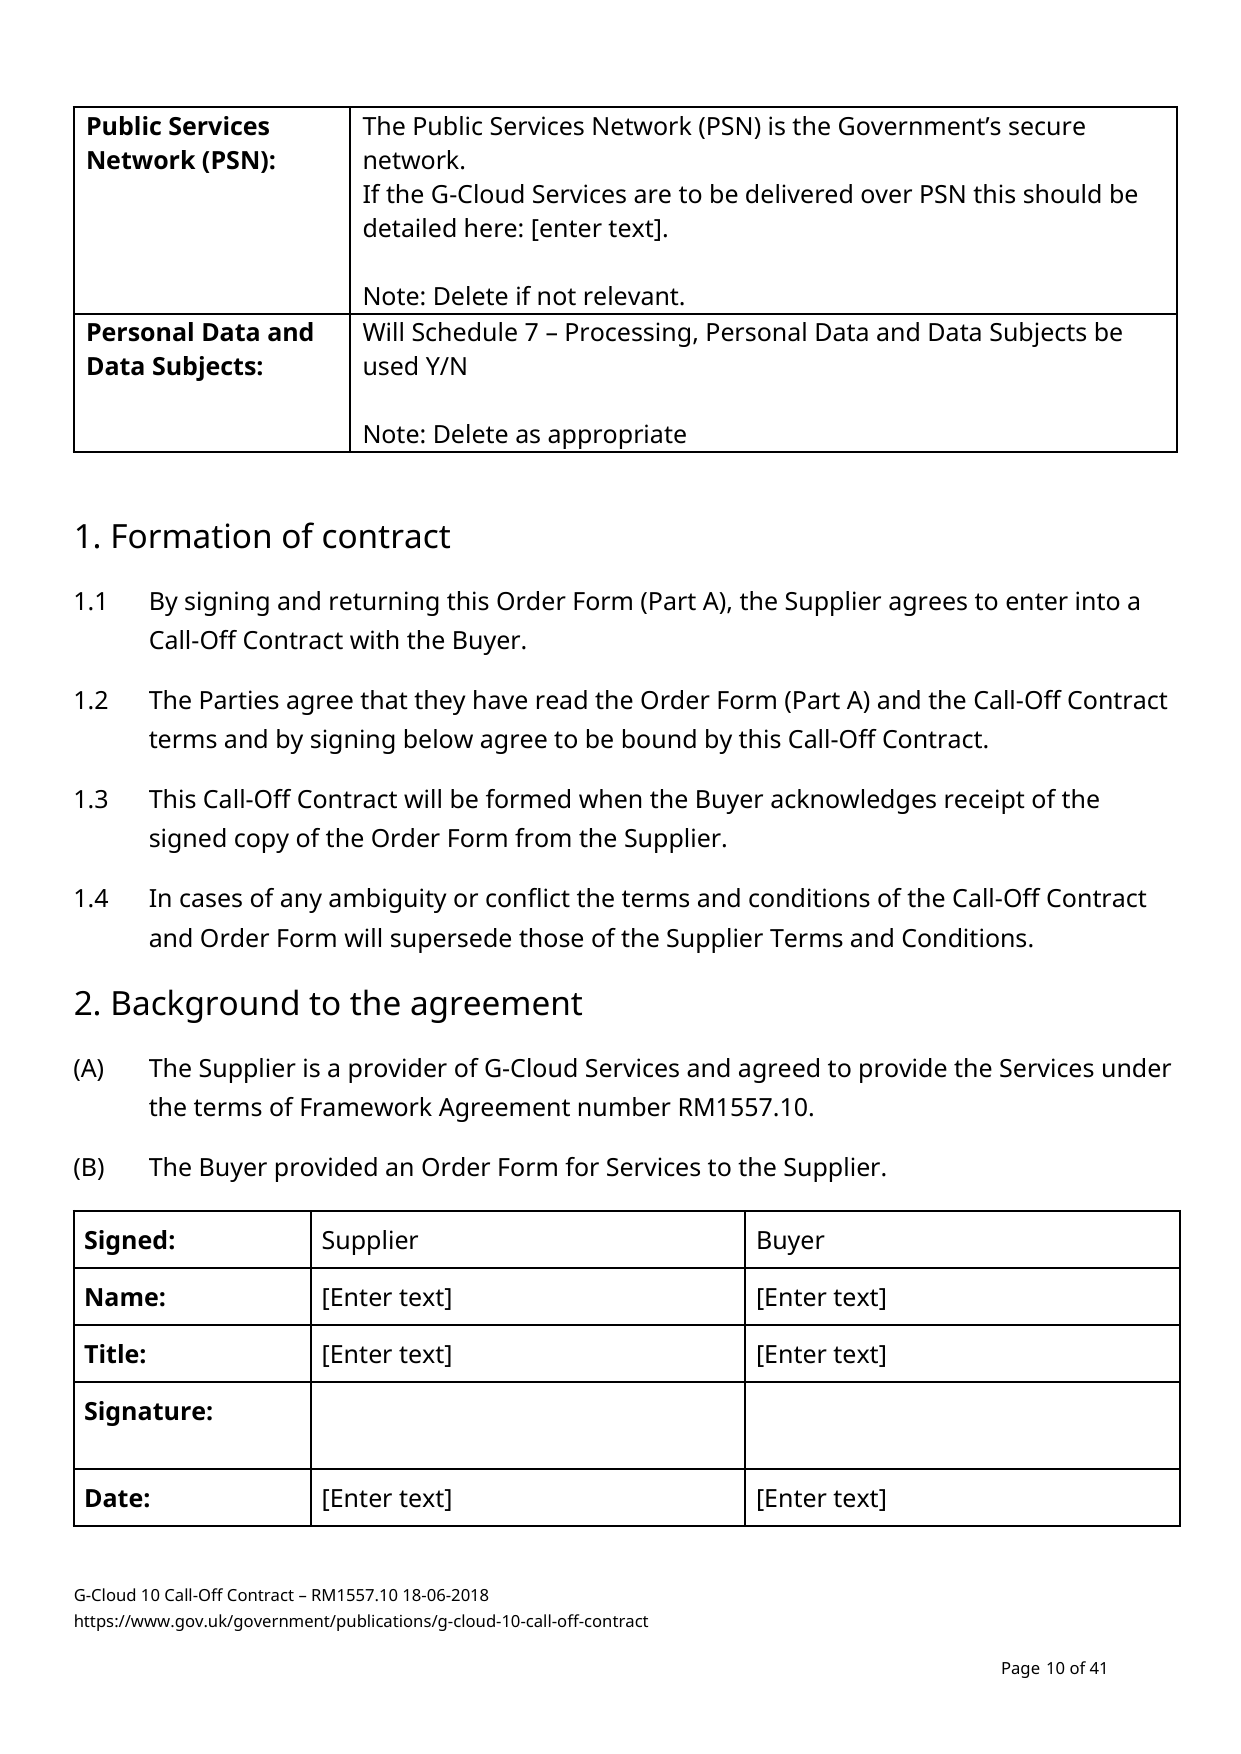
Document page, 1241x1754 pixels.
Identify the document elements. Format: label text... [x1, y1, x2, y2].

table_cell Signature: [75, 1383, 310, 1468]
table_cell [Enter text] [746, 1326, 1179, 1381]
table_cell [Enter text] [312, 1326, 744, 1381]
subtitle 2. Background to the agreement [73, 980, 1182, 1026]
list The Supplier is a provider of G-Cloud Services and agreed to provide the Services under the terms of Framework Agreement number RM1557.10. [73, 1051, 1182, 1124]
table_header Signed: [75, 1212, 310, 1267]
list The Buyer provided an Order Form for Services to the Supplier. [73, 1150, 1182, 1184]
table_cell Title: [75, 1326, 310, 1381]
table_cell Name: [75, 1269, 310, 1324]
table_cell Will Schedule 7 – Processing, Personal Data and Data Subjects be used Y/N Note: Delete as appropriate [351, 315, 1176, 451]
subtitle 1. Formation of contract [73, 513, 1182, 558]
table_cell [312, 1383, 744, 1468]
table_header Buyer [746, 1212, 1179, 1267]
table_cell Personal Data and Data Subjects: [75, 315, 349, 451]
table_cell Date: [75, 1470, 310, 1525]
list This Call-Off Contract will be formed when the Buyer acknowledges receipt of the signed copy of the Order Form from the Supplier. [73, 782, 1182, 855]
list The Parties agree that they have read the Order Form (Part A) and the Call-Off Contract terms and by signing below agree to be bound by this Call-Off Contract. [73, 683, 1182, 756]
table_header Supplier [312, 1212, 744, 1267]
list In cases of any ambiguity or conflict the terms and conditions of the Call-Off Contract and Order Form will supersede those of the Supplier Terms and Conditions. [73, 881, 1182, 954]
table_cell [Enter text] [312, 1470, 744, 1525]
table_cell Public Services Network (PSN): [75, 108, 349, 313]
table_cell The Public Services Network (PSN) is the Government’s secure network. If the G-Cloud Services are to be delivered over PSN this should be detailed here: [enter text]. Note: Delete if not relevant. [351, 108, 1176, 313]
list By signing and returning this Order Form (Part A), the Supplier agrees to enter into a Call-Off Contract with the Buyer. [73, 583, 1182, 657]
table_cell [746, 1383, 1179, 1468]
table_cell [Enter text] [746, 1470, 1179, 1525]
table_cell [Enter text] [746, 1269, 1179, 1324]
table_cell [Enter text] [312, 1269, 744, 1324]
